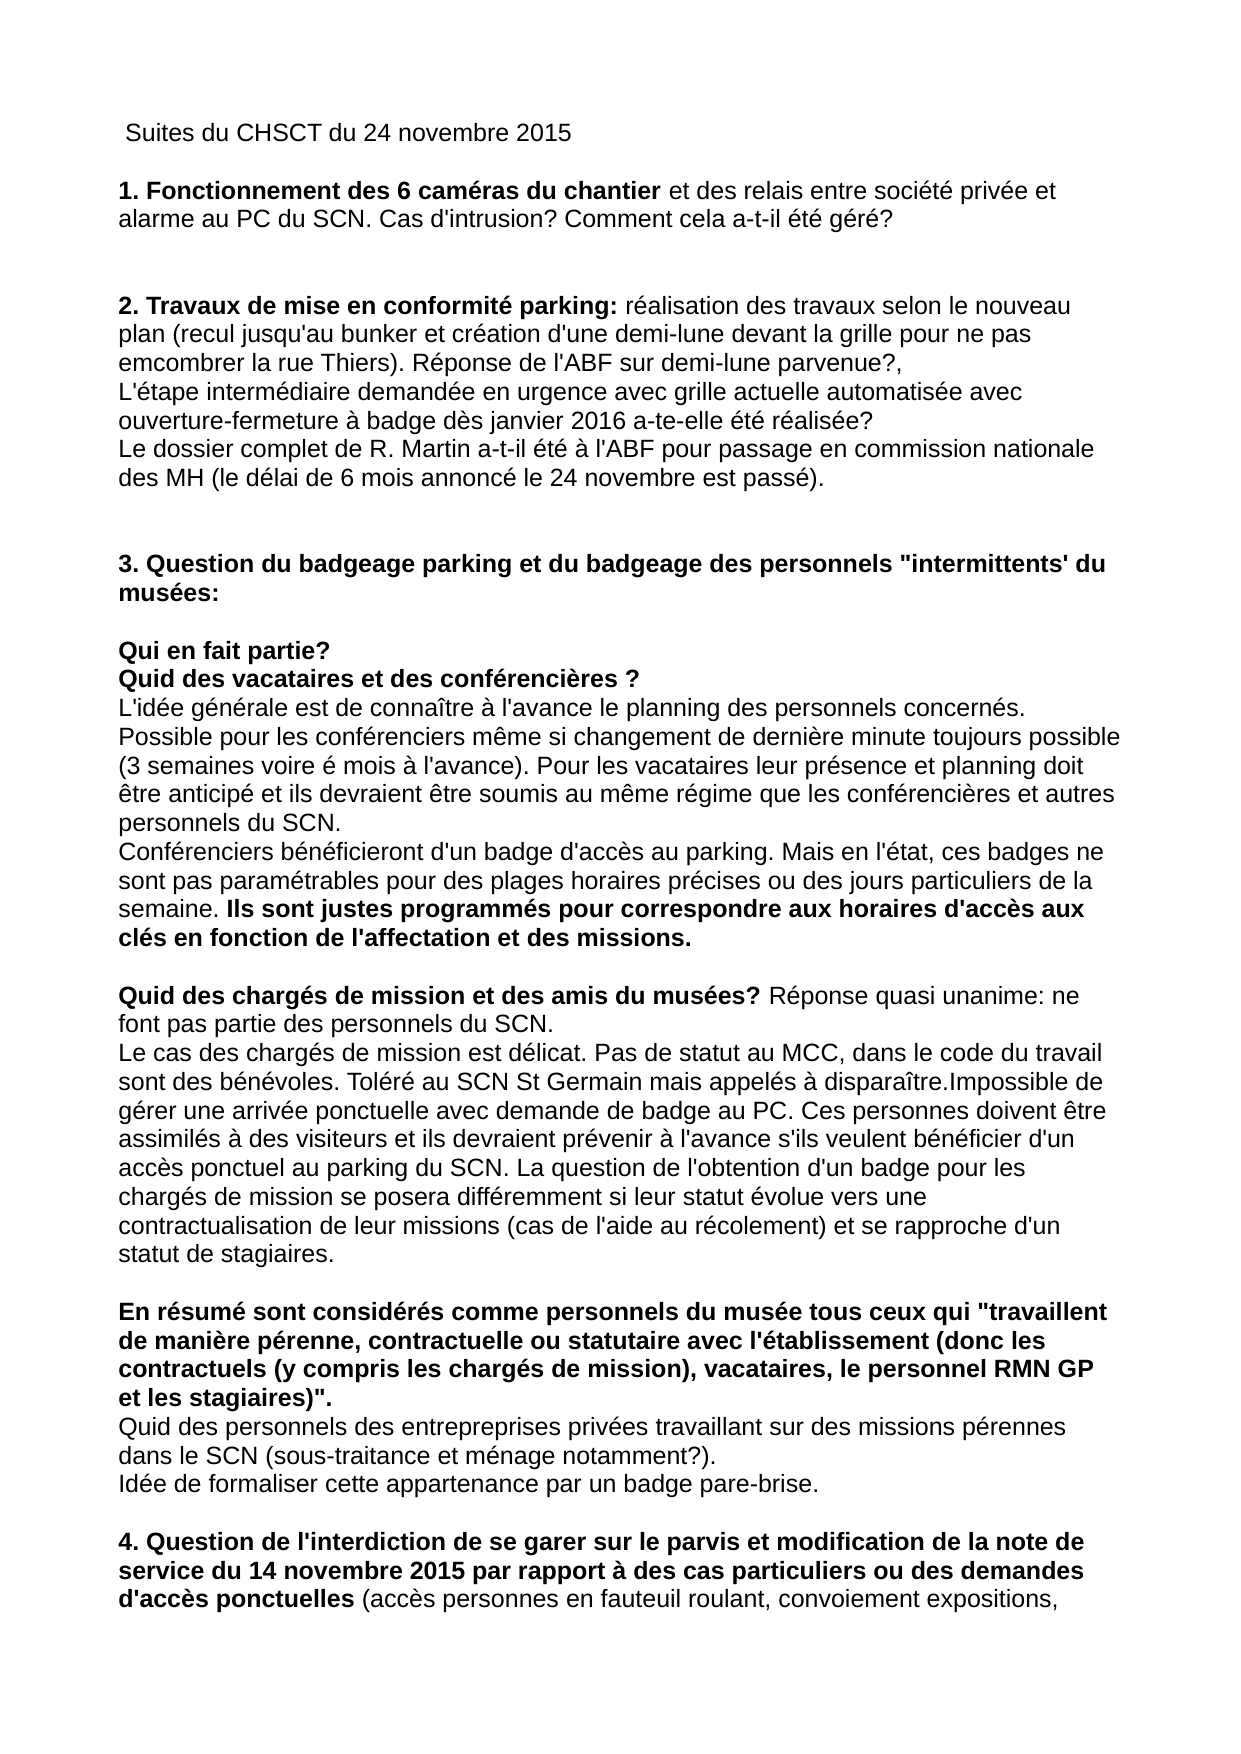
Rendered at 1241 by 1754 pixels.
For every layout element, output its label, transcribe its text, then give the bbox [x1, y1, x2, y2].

text Suites du CHSCT du 24 novembre 2015 [118, 118, 1122, 147]
text Conférenciers bénéficieront d'un badge d'accès au parking. Mais en l'état, ces badges ne sont pas paramétrables pour des plages horaires précises ou des jours particuliers de la semaine. Ils sont justes programmés pour correspondre aux horaires d'accès aux clés en fonction de l'affectation et des missions. [118, 837, 1122, 952]
text 1. Fonctionnement des 6 caméras du chantier et des relais entre société privée et alarme au PC du SCN. Cas d'intrusion? Comment cela a-t-il été géré? [118, 176, 1122, 233]
text Le cas des chargés de mission est délicat. Pas de statut au MCC, dans le code du travail sont des bénévoles. Toléré au SCN St Germain mais appelés à disparaître.Impossible de gérer une arrivée ponctuelle avec demande de badge au PC. Ces personnes doivent être assimilés à des visiteurs et ils devraient prévenir à l'avance s'ils veulent bénéficier d'un accès ponctuel au parking du SCN. La question de l'obtention d'un badge pour les chargés de mission se posera différemment si leur statut évolue vers une contractualisation de leur missions (cas de l'aide au récolement) et se rapproche d'un statut de stagiaires. [118, 1038, 1122, 1268]
text Qui en fait partie? [118, 636, 1122, 664]
text 3. Question du badgeage parking et du badgeage des personnels "intermittents' du musées: [118, 549, 1122, 607]
text L'étape intermédiaire demandée en urgence avec grille actuelle automatisée avec ouverture-fermeture à badge dès janvier 2016 a-te-elle été réalisée? [118, 377, 1122, 434]
text 4. Question de l'interdiction de se garer sur le parvis et modification de la note de service du 14 novembre 2015 par rapport à des cas particuliers ou des demandes d'accès ponctuelles (accès personnes en fauteuil roulant, convoiement expositions, [118, 1527, 1122, 1613]
text Quid des personnels des entrepreprises privées travaillant sur des missions pérennes dans le SCN (sous-traitance et ménage notamment?). [118, 1412, 1122, 1469]
text Quid des vacataires et des conférencières ? [118, 664, 1122, 693]
text Quid des chargés de mission et des amis du musées? Réponse quasi unanime: ne font pas partie des personnels du SCN. [118, 981, 1122, 1038]
text En résumé sont considérés comme personnels du musée tous ceux qui "travaillent de manière pérenne, contractuelle ou statutaire avec l'établissement (donc les contractuels (y compris les chargés de mission), vacataires, le personnel RMN GP et les stagiaires)". [118, 1297, 1122, 1412]
text Idée de formaliser cette appartenance par un badge pare-brise. [118, 1469, 1122, 1527]
text L'idée générale est de connaître à l'avance le planning des personnels concernés. Possible pour les conférenciers même si changement de dernière minute toujours possible (3 semaines voire é mois à l'avance). Pour les vacataires leur présence et planning doit être anticipé et ils devraient être soumis au même régime que les conférencières et autres personnels du SCN. [118, 693, 1122, 837]
text Le dossier complet de R. Martin a-t-il été à l'ABF pour passage en commission nationale des MH (le délai de 6 mois annoncé le 24 novembre est passé). [118, 434, 1122, 492]
text 2. Travaux de mise en conformité parking: réalisation des travaux selon le nouveau plan (recul jusqu'au bunker et création d'une demi-lune devant la grille pour ne pas emcombrer la rue Thiers). Réponse de l'ABF sur demi-lune parvenue?, [118, 291, 1122, 377]
